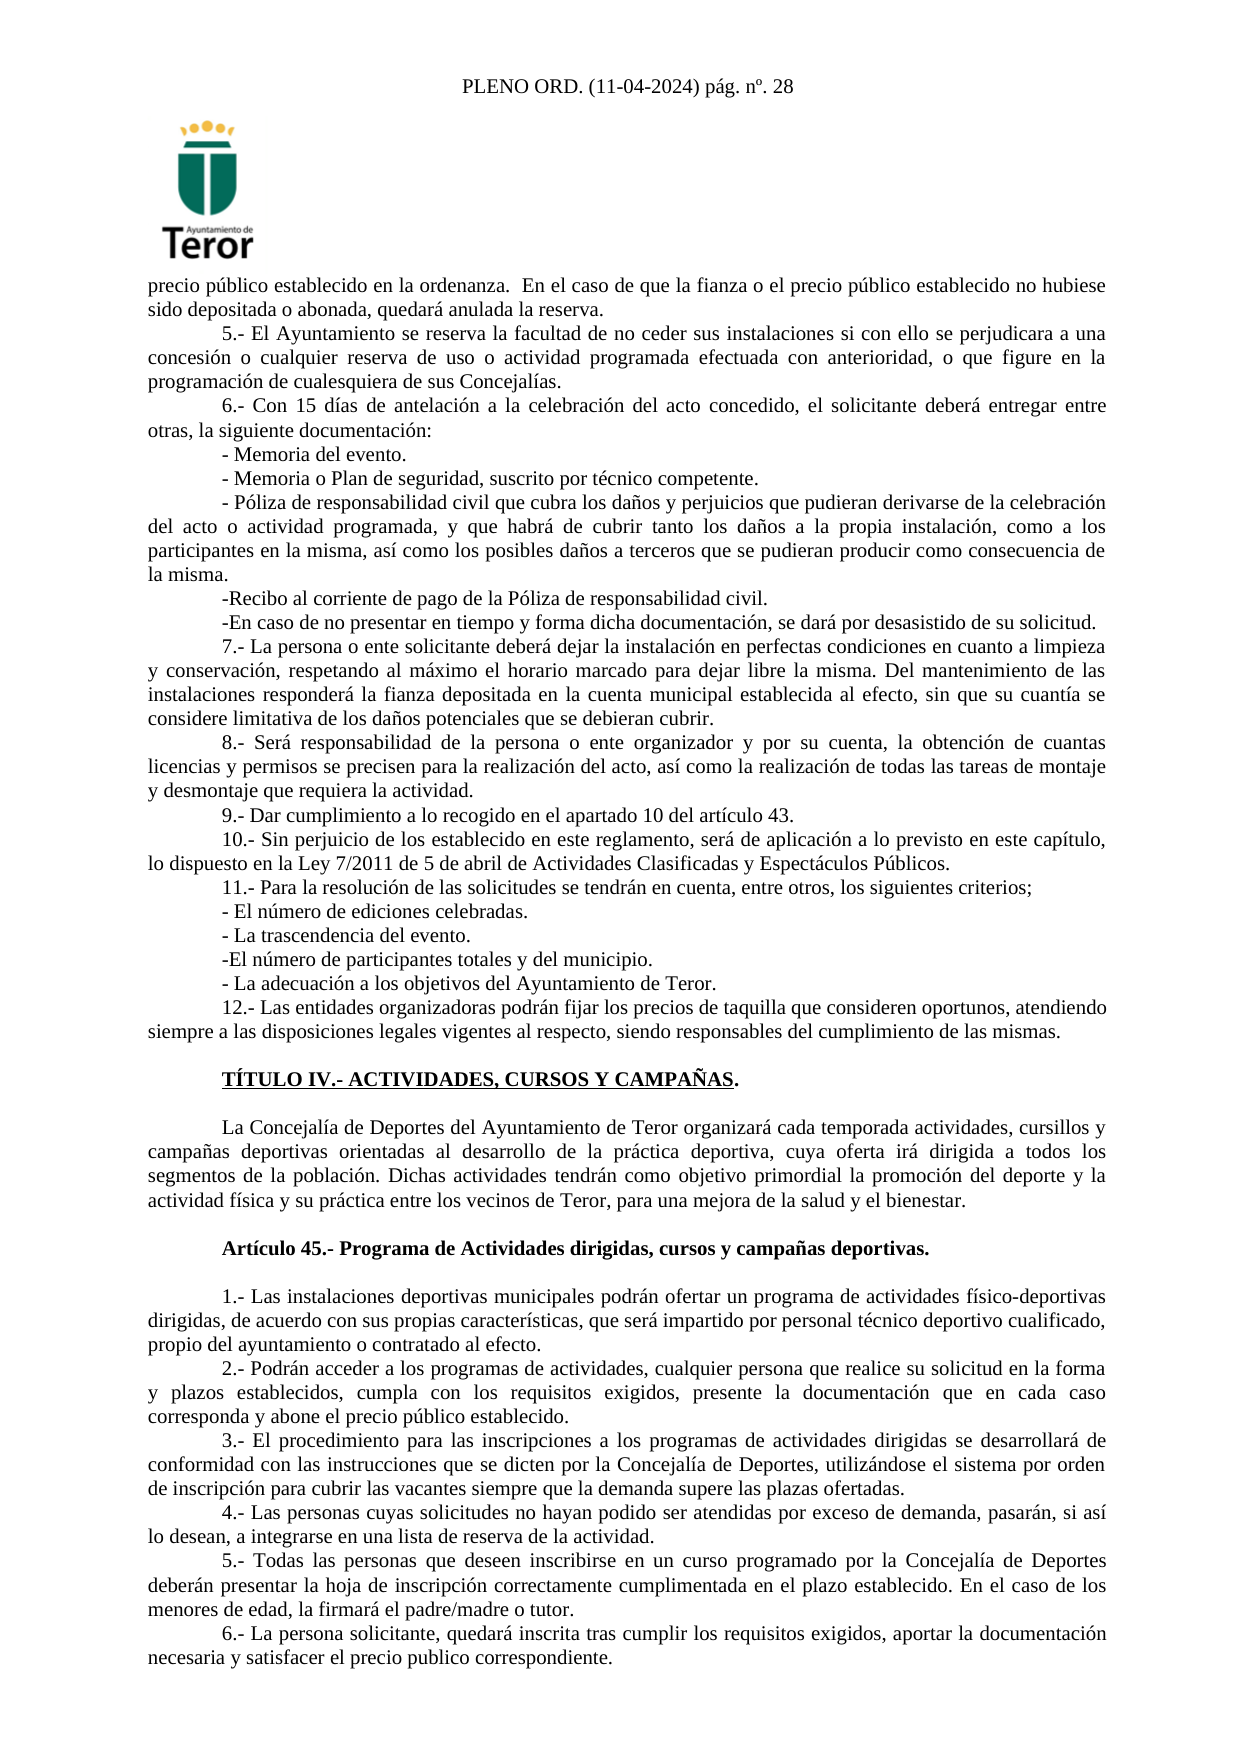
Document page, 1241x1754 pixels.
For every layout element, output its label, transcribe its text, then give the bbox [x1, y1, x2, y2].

text -Recibo al corriente de pago de la Póliza de responsabilidad civil. [148, 586, 1107, 610]
text -El número de participantes totales y del municipio. [148, 947, 1107, 971]
text Artículo 45.- Programa de Actividades dirigidas, cursos y campañas deportivas. [148, 1236, 1107, 1260]
text - La adecuación a los objetivos del Ayuntamiento de Teror. [148, 971, 1107, 995]
text 6.- Con 15 días de antelación a la celebración del acto concedido, el solicitante deberá entregar entre otras, la siguiente documentación: [148, 393, 1107, 442]
text 6.- La persona solicitante, quedará inscrita tras cumplir los requisitos exigidos, aportar la documentación necesaria y satisfacer el precio publico correspondiente. [148, 1621, 1107, 1669]
text 9.- Dar cumplimiento a lo recogido en el apartado 10 del artículo 43. [148, 802, 1107, 827]
text 5.- El Ayuntamiento se reserva la facultad de no ceder sus instalaciones si con ello se perjudicara a una concesión o cualquier reserva de uso o actividad programada efectuada con anterioridad, o que figure en la programación de cualesquiera de sus Concejalías. [148, 321, 1107, 393]
text 7.- La persona o ente solicitante deberá dejar la instalación en perfectas condiciones en cuanto a limpieza y conservación, respetando al máximo el horario marcado para dejar libre la misma. Del mantenimiento de las instalaciones responderá la fianza depositada en la cuenta municipal establecida al efecto, sin que su cuantía se considere limitativa de los daños potenciales que se debieran cubrir. [148, 634, 1107, 730]
text - El número de ediciones celebradas. [148, 899, 1107, 923]
text 3.- El procedimiento para las inscripciones a los programas de actividades dirigidas se desarrollará de conformidad con las instrucciones que se dicten por la Concejalía de Deportes, utilizándose el sistema por orden de inscripción para cubrir las vacantes siempre que la demanda supere las plazas ofertadas. [148, 1428, 1107, 1500]
text - Memoria del evento. [148, 442, 1107, 466]
text 2.- Podrán acceder a los programas de actividades, cualquier persona que realice su solicitud en la forma y plazos establecidos, cumpla con los requisitos exigidos, presente la documentación que en cada caso corresponda y abone el precio público establecido. [148, 1356, 1107, 1428]
text 4.- Las personas cuyas solicitudes no hayan podido ser atendidas por exceso de demanda, pasarán, si así lo desean, a integrarse en una lista de reserva de la actividad. [148, 1500, 1107, 1548]
text La Concejalía de Deportes del Ayuntamiento de Teror organizará cada temporada actividades, cursillos y campañas deportivas orientadas al desarrollo de la práctica deportiva, cuya oferta irá dirigida a todos los segmentos de la población. Dichas actividades tendrán como objetivo primordial la promoción del deporte y la actividad física y su práctica entre los vecinos de Teror, para una mejora de la salud y el bienestar. [148, 1115, 1107, 1212]
text 1.- Las instalaciones deportivas municipales podrán ofertar un programa de actividades físico-deportivas dirigidas, de acuerdo con sus propias características, que será impartido por personal técnico deportivo cualificado, propio del ayuntamiento o contratado al efecto. [148, 1284, 1107, 1356]
text 8.- Será responsabilidad de la persona o ente organizador y por su cuenta, la obtención de cuantas licencias y permisos se precisen para la realización del acto, así como la realización de todas las tareas de montaje y desmontaje que requiera la actividad. [148, 730, 1107, 802]
text TÍTULO IV.- ACTIVIDADES, CURSOS Y CAMPAÑAS. [148, 1067, 1107, 1091]
text - Memoria o Plan de seguridad, suscrito por técnico competente. [148, 466, 1107, 490]
text 12.- Las entidades organizadoras podrán fijar los precios de taquilla que consideren oportunos, atendiendo siempre a las disposiciones legales vigentes al respecto, siendo responsables del cumplimiento de las mismas. [148, 995, 1107, 1043]
text -En caso de no presentar en tiempo y forma dicha documentación, se dará por desasistido de su solicitud. [148, 610, 1107, 634]
text 11.- Para la resolución de las solicitudes se tendrán en cuenta, entre otros, los siguientes criterios; [148, 875, 1107, 899]
text precio público establecido en la ordenanza. En el caso de que la fianza o el precio público establecido no hubiese sido depositada o abonada, quedará anulada la reserva. [148, 273, 1107, 321]
text 5.- Todas las personas que deseen inscribirse en un curso programado por la Concejalía de Deportes deberán presentar la hoja de inscripción correctamente cumplimentada en el plazo establecido. En el caso de los menores de edad, la firmará el padre/madre o tutor. [148, 1548, 1107, 1621]
text 10.- Sin perjuicio de los establecido en este reglamento, será de aplicación a lo previsto en este capítulo, lo dispuesto en la Ley 7/2011 de 5 de abril de Actividades Clasificadas y Espectáculos Públicos. [148, 827, 1107, 875]
text - La trascendencia del evento. [148, 923, 1107, 947]
text - Póliza de responsabilidad civil que cubra los daños y perjuicios que pudieran derivarse de la celebración del acto o actividad programada, y que habrá de cubrir tanto los daños a la propia instalación, como a los participantes en la misma, así como los posibles daños a terceros que se pudieran producir como consecuencia de la misma. [148, 490, 1107, 586]
